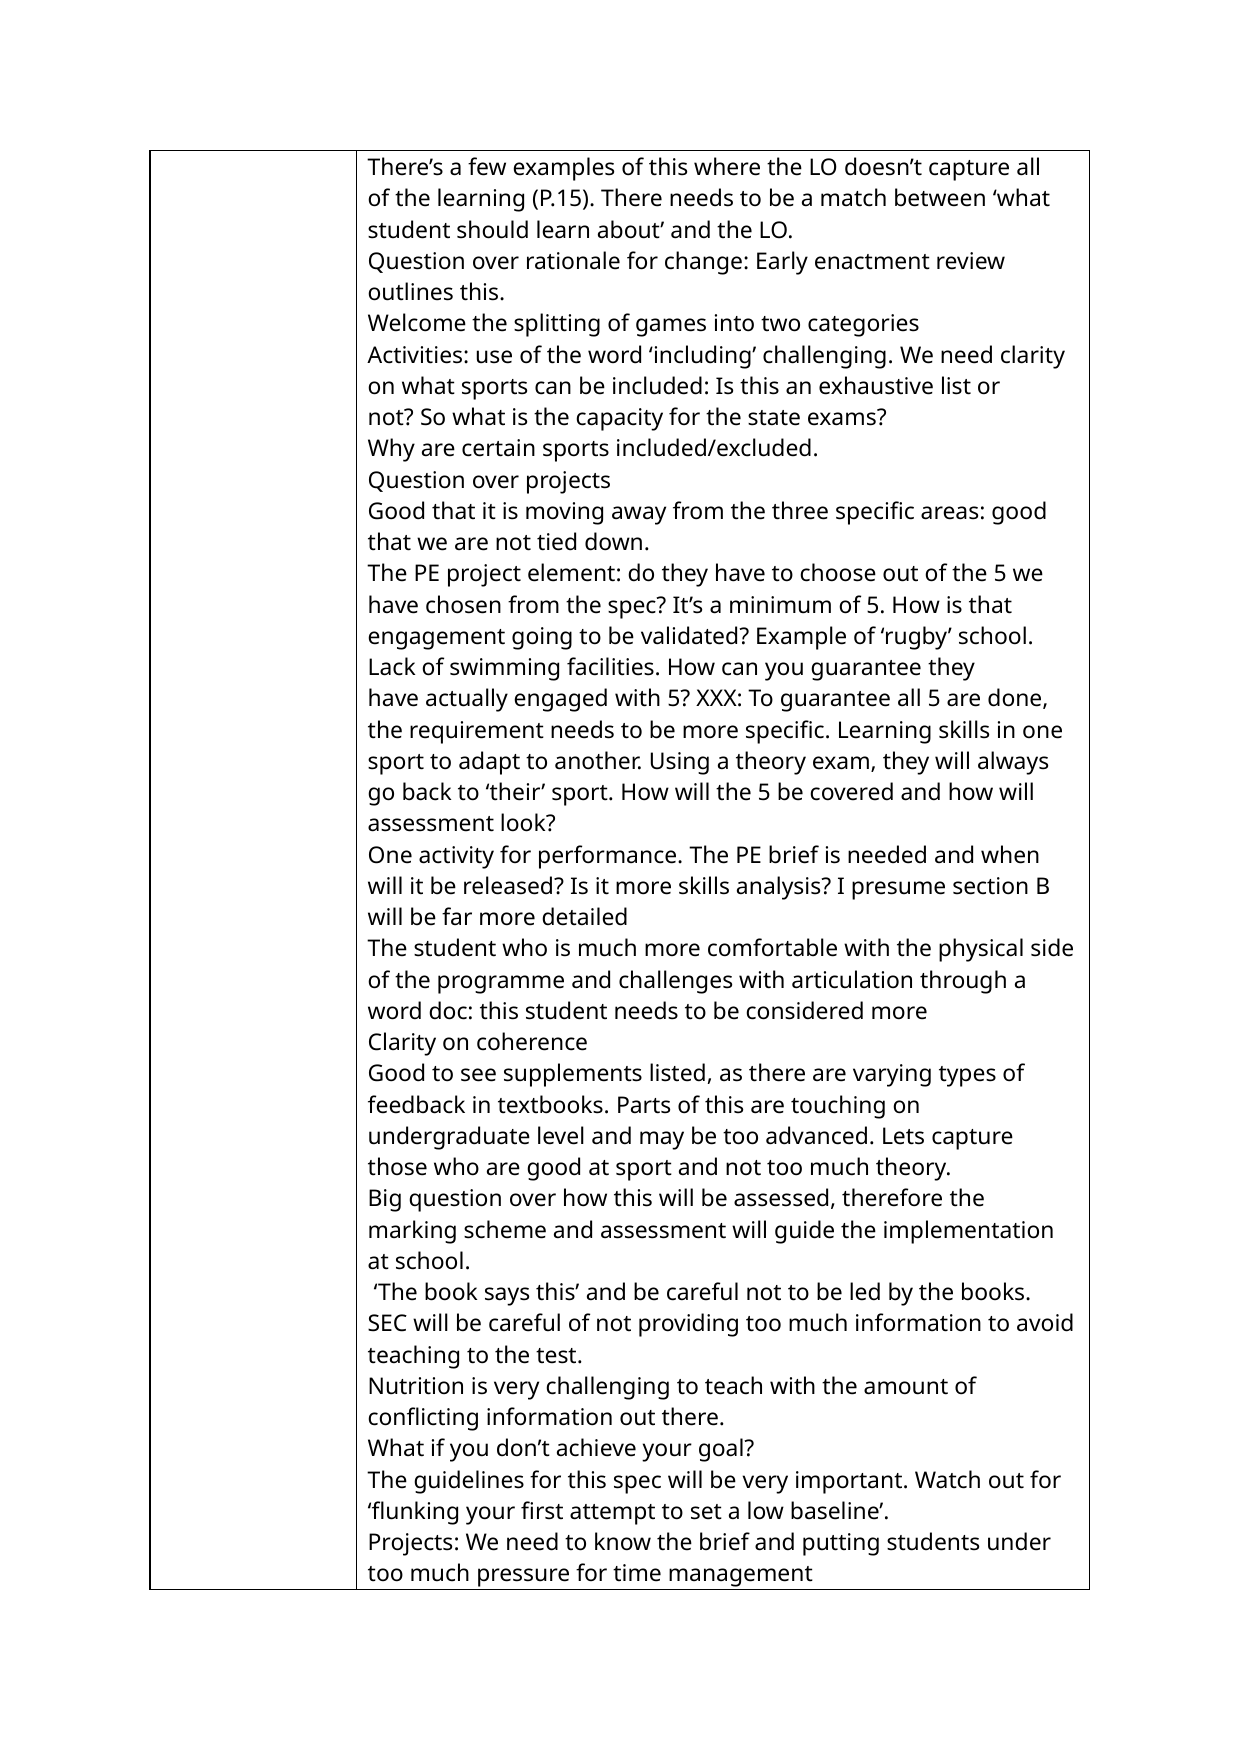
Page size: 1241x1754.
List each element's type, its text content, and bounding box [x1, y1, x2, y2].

table_header There’s a few examples of this where the LO doesn’t capture all of the learning (P.15). There needs to be a match between ‘what student should learn about’ and the LO. Question over rationale for change: Early enactment review outlines this. Welcome the splitting of games into two categories Activities: use of the word ‘including’ challenging. We need clarity on what sports can be included: Is this an exhaustive list or not? So what is the capacity for the state exams? Why are certain sports included/excluded. Question over projects Good that it is moving away from the three specific areas: good that we are not tied down. The PE project element: do they have to choose out of the 5 we have chosen from the spec? It’s a minimum of 5. How is that engagement going to be validated? Example of ‘rugby’ school. Lack of swimming facilities. How can you guarantee they have actually engaged with 5? XXX: To guarantee all 5 are done, the requirement needs to be more specific. Learning skills in one sport to adapt to another. Using a theory exam, they will always go back to ‘their’ sport. How will the 5 be covered and how will assessment look? One activity for performance. The PE brief is needed and when will it be released? Is it more skills analysis? I presume section B will be far more detailed The student who is much more comfortable with the physical side of the programme and challenges with articulation through a word doc: this student needs to be considered more Clarity on coherence Good to see supplements listed, as there are varying types of feedback in textbooks. Parts of this are touching on undergraduate level and may be too advanced. Lets capture those who are good at sport and not too much theory. Big question over how this will be assessed, therefore the marking scheme and assessment will guide the implementation at school. ‘The book says this’ and be careful not to be led by the books. SEC will be careful of not providing too much information to avoid teaching to the test. Nutrition is very challenging to teach with the amount of conflicting information out there. What if you don’t achieve your goal? The guidelines for this spec will be very important. Watch out for ‘flunking your first attempt to set a low baseline’. Projects: We need to know the brief and putting students under too much pressure for time management [357, 151, 1089, 1588]
table_header [151, 151, 356, 1588]
